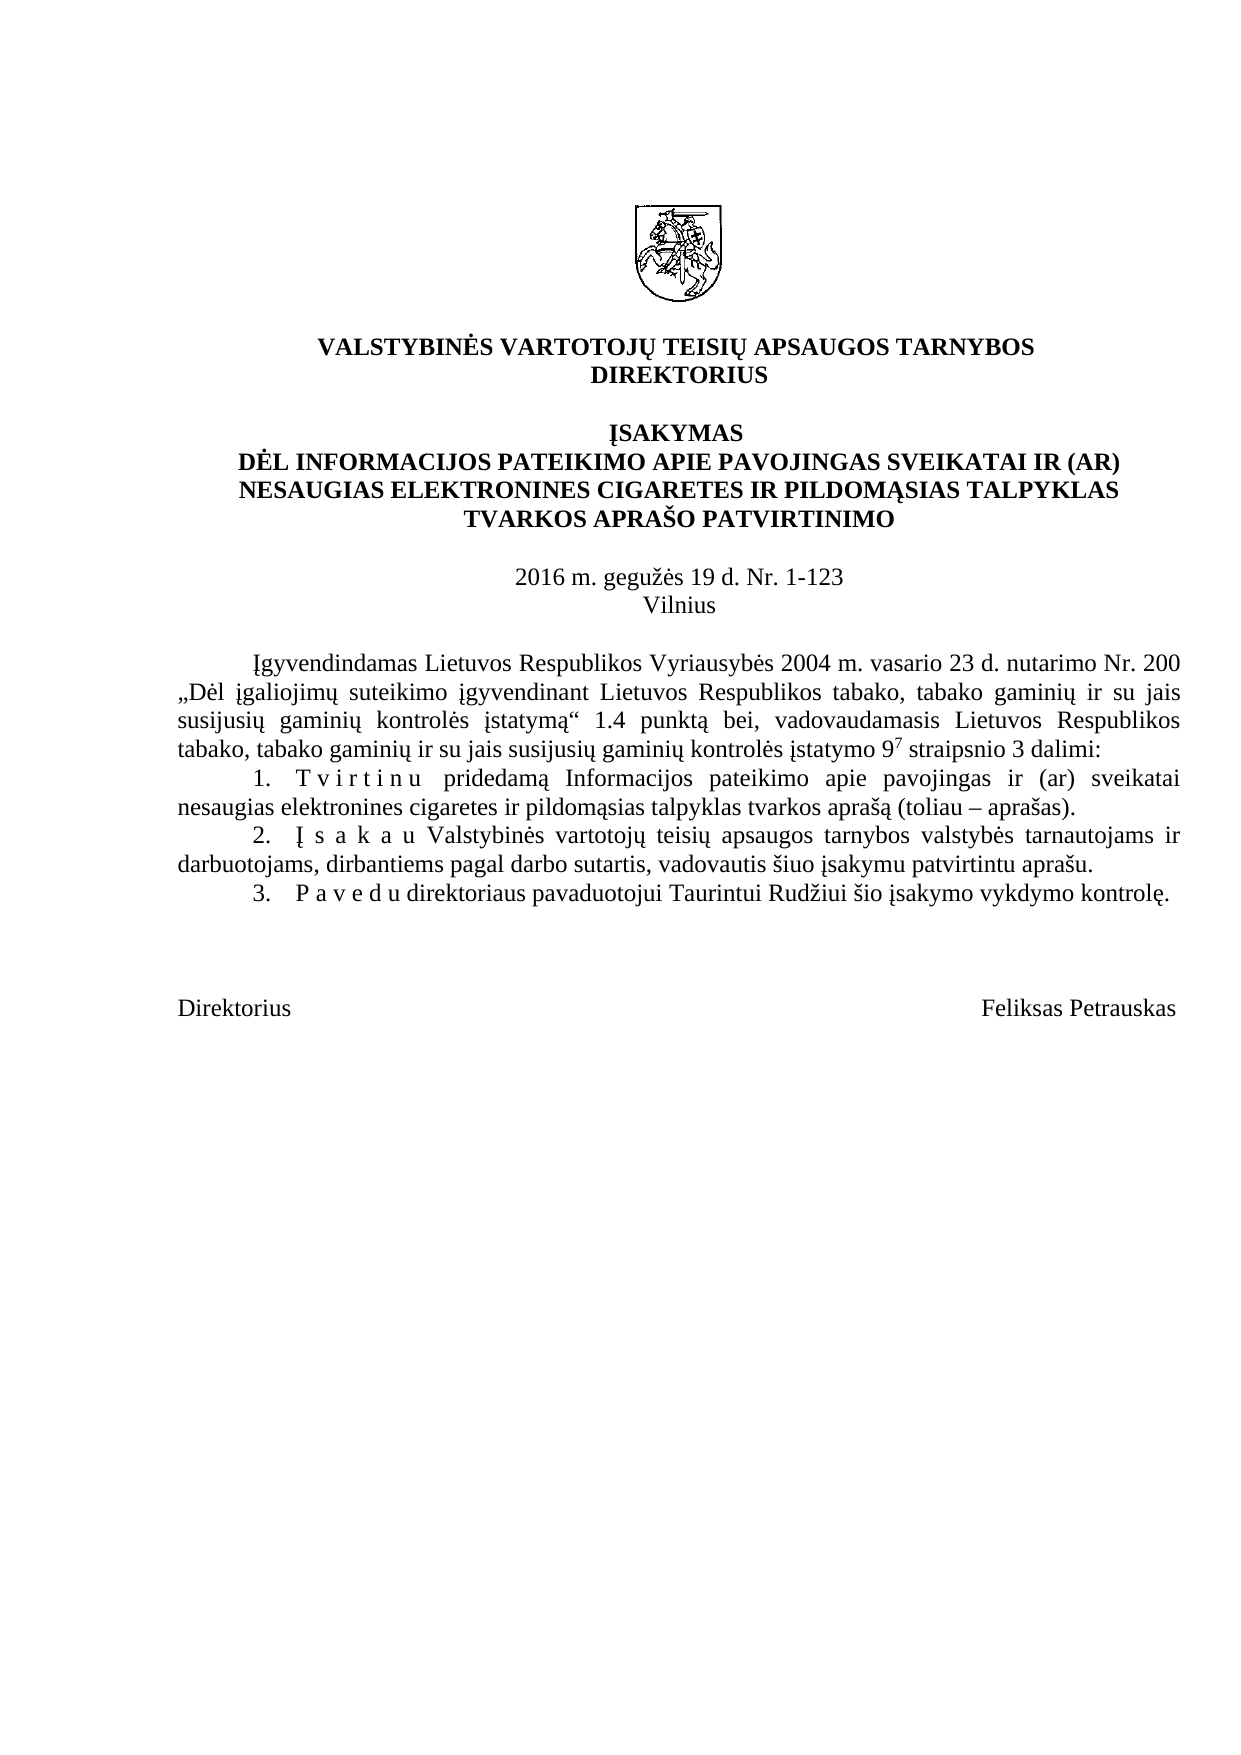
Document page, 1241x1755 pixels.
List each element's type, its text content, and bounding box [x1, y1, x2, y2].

text VALSTYBINĖS VARTOTOJŲ TEISIŲ APSAUGOS TARNYBOS [177, 332, 1181, 360]
text 1. Tvirtinu pridedamą Informacijos pateikimo apie pavojingas ir (ar) sveikatai nesaugias elektronines cigaretes ir pildomąsias talpyklas tvarkos aprašą (toliau – aprašas). [177, 763, 1181, 820]
text Įgyvendindamas Lietuvos Respublikos Vyriausybės 2004 m. vasario 23 d. nutarimo Nr. 200 „Dėl įgaliojimų suteikimo įgyvendinant Lietuvos Respublikos tabako, tabako gaminių ir su jais susijusių gaminių kontrolės įstatymą“ 1.4 punktą bei, vadovaudamasis Lietuvos Respublikos tabako, tabako gaminių ir su jais susijusių gaminių kontrolės įstatymo 97 straipsnio 3 dalimi: [177, 648, 1181, 763]
text 3. P a v e d u direktoriaus pavaduotojui Taurintui Rudžiui šio įsakymo vykdymo kontrolę. [177, 878, 1181, 907]
text ĮSAKYMAS [177, 418, 1181, 447]
text 2016 m. gegužės 19 d. Nr. 1-123 [177, 562, 1181, 590]
text Vilnius [177, 590, 1181, 619]
text 2. Į s a k a u Valstybinės vartotojų teisių apsaugos tarnybos valstybės tarnautojams ir darbuotojams, dirbantiems pagal darbo sutartis, vadovautis šiuo įsakymu patvirtintu aprašu. [177, 820, 1181, 878]
text DIREKTORIUS [177, 360, 1181, 389]
text DĖL INFORMACIJOS PATEIKIMO APIE PAVOJINGAS SVEIKATAI IR (AR) NESAUGIAS ELEKTRONINES CIGARETES IR PILDOMĄSIAS TALPYKLAS TVARKOS APRAŠO PATVIRTINIMO [177, 447, 1181, 533]
text Direktorius Feliksas Petrauskas [177, 993, 1181, 1022]
